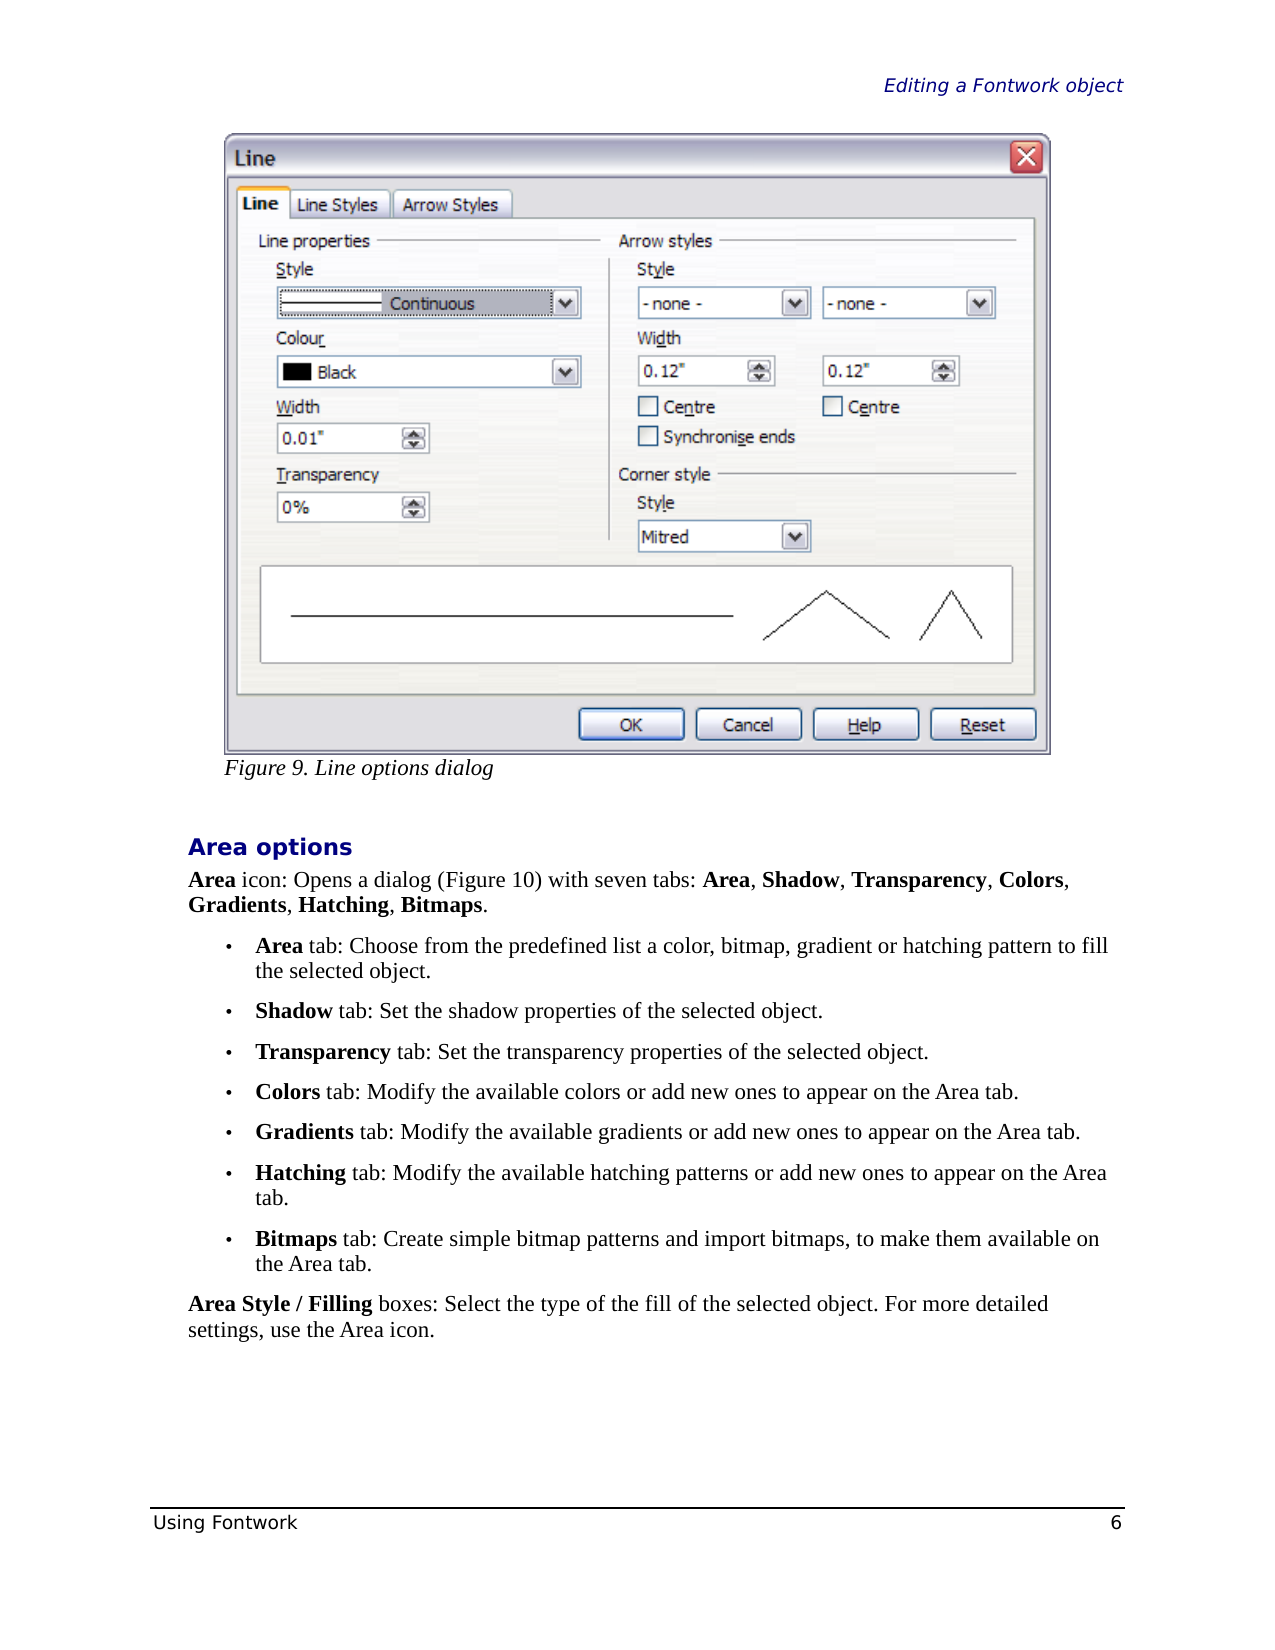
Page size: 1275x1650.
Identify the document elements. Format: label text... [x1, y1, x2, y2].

list Gradients tab: Modify the available gradients or add new ones to appear on the Area tab. [226, 1119, 1125, 1145]
list Shadow tab: Set the shadow properties of the selected object. [226, 998, 1125, 1024]
list Area tab: Choose from the predefined list a color, bitmap, gradient or hatching pattern to fill the selected object. [226, 932, 1125, 983]
text Area Style / Filling boxes: Select the type of the fill of the selected object. For more detailed settings, use the Area icon. [188, 1291, 1125, 1342]
text Figure 9. Line options dialog [224, 755, 1051, 780]
subtitle Area options [188, 834, 1125, 861]
picture [224, 133, 1051, 755]
list Transparency tab: Set the transparency properties of the selected object. [226, 1039, 1125, 1064]
list Hatching tab: Modify the available hatching patterns or add new ones to appear on the Area tab. [226, 1159, 1125, 1211]
text Area icon: Opens a dialog (Figure 10) with seven tabs: Area, Shadow, Transparency, Colors, Gradients, Hatching, Bitmaps. [188, 867, 1125, 918]
list Colors tab: Modify the available colors or add new ones to appear on the Area tab. [226, 1079, 1125, 1104]
list Bitmaps tab: Create simple bitmap patterns and import bitmaps, to make them available on the Area tab. [226, 1225, 1125, 1276]
